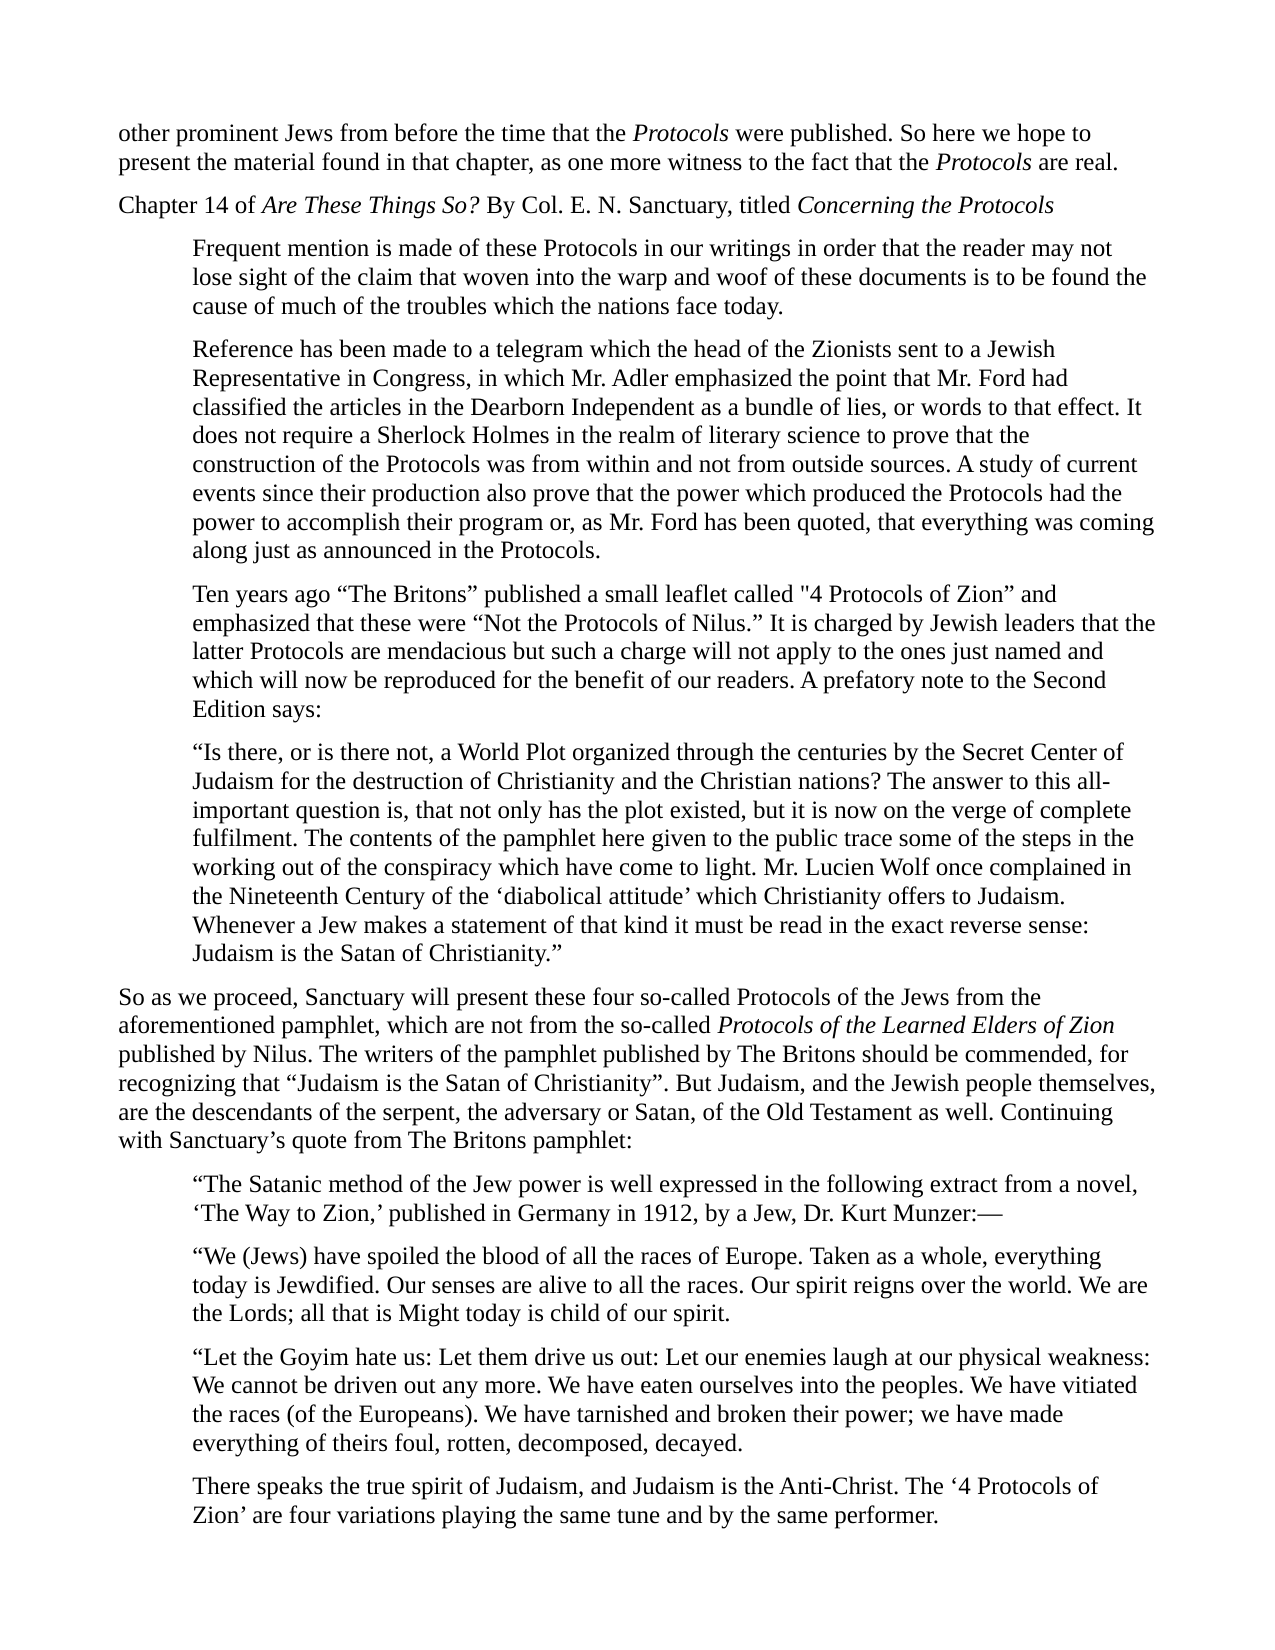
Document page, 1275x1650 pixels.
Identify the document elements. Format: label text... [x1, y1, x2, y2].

text other prominent Jews from before the time that the Protocols were published. So here we hope to present the material found in that chapter, as one more witness to the fact that the Protocols are real. [118, 118, 1157, 176]
text Chapter 14 of Are These Things So? By Col. E. N. Sanctuary, titled Concerning the Protocols [118, 190, 1157, 219]
text “The Satanic method of the Jew power is well expressed in the following extract from a novel, ‘The Way to Zion,’ published in Germany in 1912, by a Jew, Dr. Kurt Munzer:— [192, 1169, 1157, 1226]
text Ten years ago “The Britons” published a small leaflet called "4 Protocols of Zion” and emphasized that these were “Not the Protocols of Nilus.” It is charged by Jewish leaders that the latter Protocols are mendacious but such a charge will not apply to the ones just named and which will now be reproduced for the benefit of our readers. A prefatory note to the Second Edition says: [192, 579, 1157, 723]
text So as we proceed, Sanctuary will present these four so-called Protocols of the Jews from the aforementioned pamphlet, which are not from the so-called Protocols of the Learned Elders of Zion published by Nilus. The writers of the pamphlet published by The Britons should be commended, for recognizing that “Judaism is the Satan of Christianity”. But Judaism, and the Jewish people themselves, are the descendants of the serpent, the adversary or Satan, of the Old Testament as well. Continuing with Sanctuary’s quote from The Britons pamphlet: [118, 982, 1157, 1154]
text “We (Jews) have spoiled the blood of all the races of Europe. Taken as a whole, everything today is Jewdified. Our senses are alive to all the races. Our spirit reigns over the world. We are the Lords; all that is Might today is child of our spirit. [192, 1241, 1157, 1327]
text Reference has been made to a telegram which the head of the Zionists sent to a Jewish Representative in Congress, in which Mr. Adler emphasized the point that Mr. Ford had classified the articles in the Dearborn Independent as a bundle of lies, or words to that effect. It does not require a Sherlock Holmes in the realm of literary science to prove that the construction of the Protocols was from within and not from outside sources. A study of current events since their production also prove that the power which produced the Protocols had the power to accomplish their program or, as Mr. Ford has been quoted, that everything was coming along just as announced in the Protocols. [192, 334, 1157, 564]
text There speaks the true spirit of Judaism, and Judaism is the Anti-Christ. The ‘4 Protocols of Zion’ are four variations playing the same tune and by the same performer. [192, 1471, 1157, 1529]
text “Is there, or is there not, a World Plot organized through the centuries by the Secret Center of Judaism for the destruction of Christianity and the Christian nations? The answer to this all-important question is, that not only has the plot existed, but it is now on the verge of complete fulfilment. The contents of the pamphlet here given to the public trace some of the steps in the working out of the conspiracy which have come to light. Mr. Lucien Wolf once complained in the Nineteenth Century of the ‘diabolical attitude’ which Christianity offers to Judaism. Whenever a Jew makes a statement of that kind it must be read in the exact reverse sense: Judaism is the Satan of Christianity.” [192, 737, 1157, 967]
text Frequent mention is made of these Protocols in our writings in order that the reader may not lose sight of the claim that woven into the warp and woof of these documents is to be found the cause of much of the troubles which the nations face today. [192, 233, 1157, 320]
text “Let the Goyim hate us: Let them drive us out: Let our enemies laugh at our physical weakness: We cannot be driven out any more. We have eaten ourselves into the peoples. We have vitiated the races (of the Europeans). We have tarnished and broken their power; we have made everything of theirs foul, rotten, decomposed, decayed. [192, 1342, 1157, 1457]
